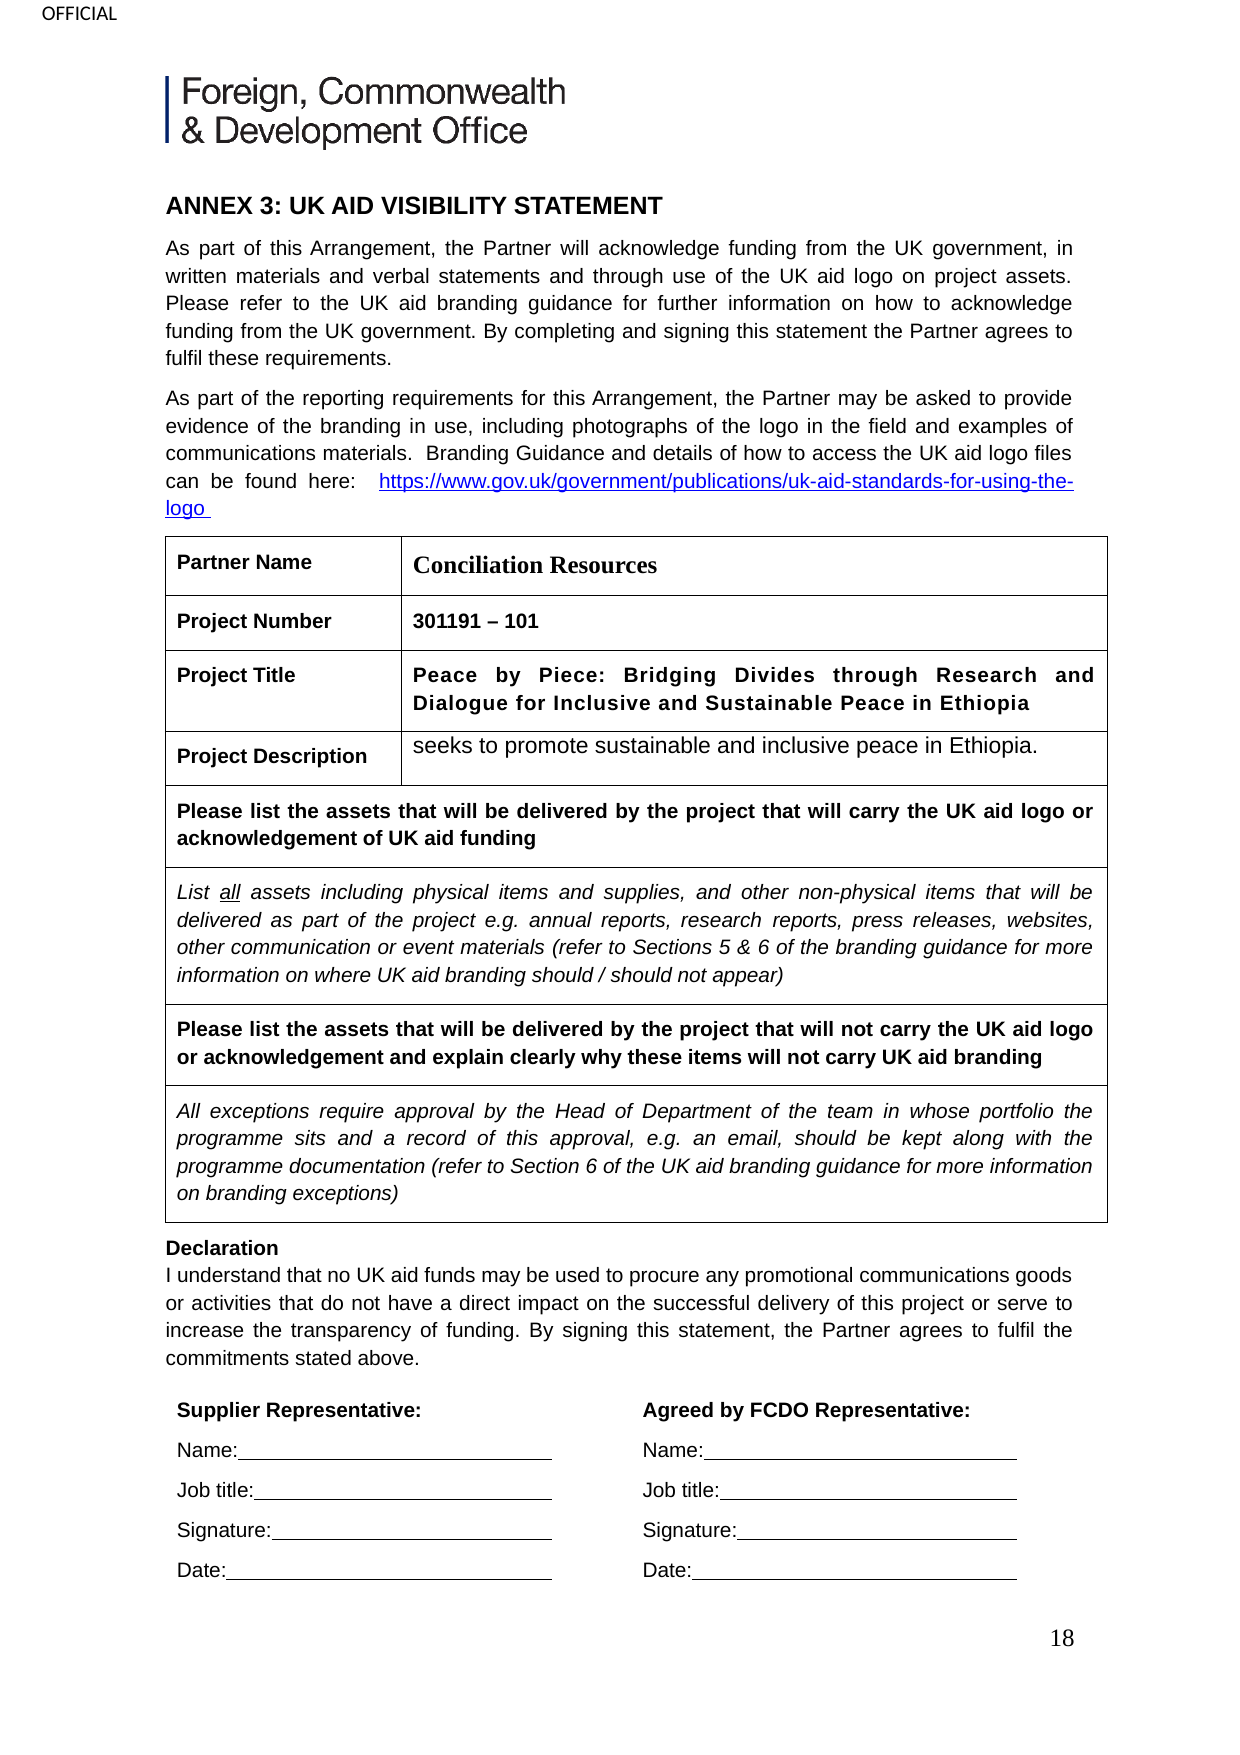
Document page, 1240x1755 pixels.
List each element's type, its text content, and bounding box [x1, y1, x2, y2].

table_header Supplier Representative: Name: Job title: Signature: Date: [165, 1386, 631, 1599]
table_cell seeks to promote sustainable and inclusive peace in Ethiopia. [402, 732, 1107, 785]
table_cell Project Title [166, 651, 401, 731]
text As part of the reporting requirements for this Arrangement, the Partner may be asked to provide evidence of the branding in use, including photographs of the logo in the field and examples of communications materials. Branding Guidance and details of how to access the UK aid logo files can be found here: https://www.gov.uk/government/publications/uk-aid-standards-for-using-the-logo [165, 386, 1074, 520]
table_cell All exceptions require approval by the Head of Department of the team in whose portfolio the programme sits and a record of this approval, e.g. an email, should be kept along with the programme documentation (refer to Section 6 of the UK aid branding guidance for more information on branding exceptions) [166, 1086, 1107, 1222]
table_cell Project Number [166, 596, 401, 649]
table_cell Please list the assets that will be delivered by the project that will carry the UK aid logo or acknowledgement of UK aid funding [166, 786, 1107, 867]
subtitle ANNEX 3: UK AID VISIBILITY STATEMENT [165, 191, 1074, 219]
table_cell Please list the assets that will be delivered by the project that will not carry the UK aid logo or acknowledgement and explain clearly why these items will not carry UK aid branding [166, 1005, 1107, 1085]
table_header Conciliation Resources [402, 537, 1107, 595]
text As part of this Arrangement, the Partner will acknowledge funding from the UK government, in written materials and verbal statements and through use of the UK aid logo on project assets. Please refer to the UK aid branding guidance for further information on how to acknowledge funding from the UK government. By completing and signing this statement the Partner agrees to fulfil these requirements. [165, 236, 1074, 370]
table_cell 301191 – 101 [402, 596, 1107, 649]
text Declaration I understand that no UK aid funds may be used to procure any promotional communications goods or activities that do not have a direct impact on the successful delivery of this project or serve to increase the transparency of funding. By signing this statement, the Partner agrees to fulfil the commitments stated above. [165, 1236, 1074, 1369]
table_cell List all assets including physical items and supplies, and other non-physical items that will be delivered as part of the project e.g. annual reports, research reports, press releases, websites, other communication or event materials (refer to Sections 5 & 6 of the branding guidance for more information on where UK aid branding should / should not appear) [166, 868, 1107, 1003]
table_header Partner Name [166, 537, 401, 595]
table_cell Peace by Piece: Bridging Divides through Research and Dialogue for Inclusive and Sustainable Peace in Ethiopia [402, 651, 1107, 731]
table_cell Project Description [166, 732, 401, 785]
table_header Agreed by FCDO Representative: Name: Job title: Signature: Date: [631, 1386, 1107, 1599]
